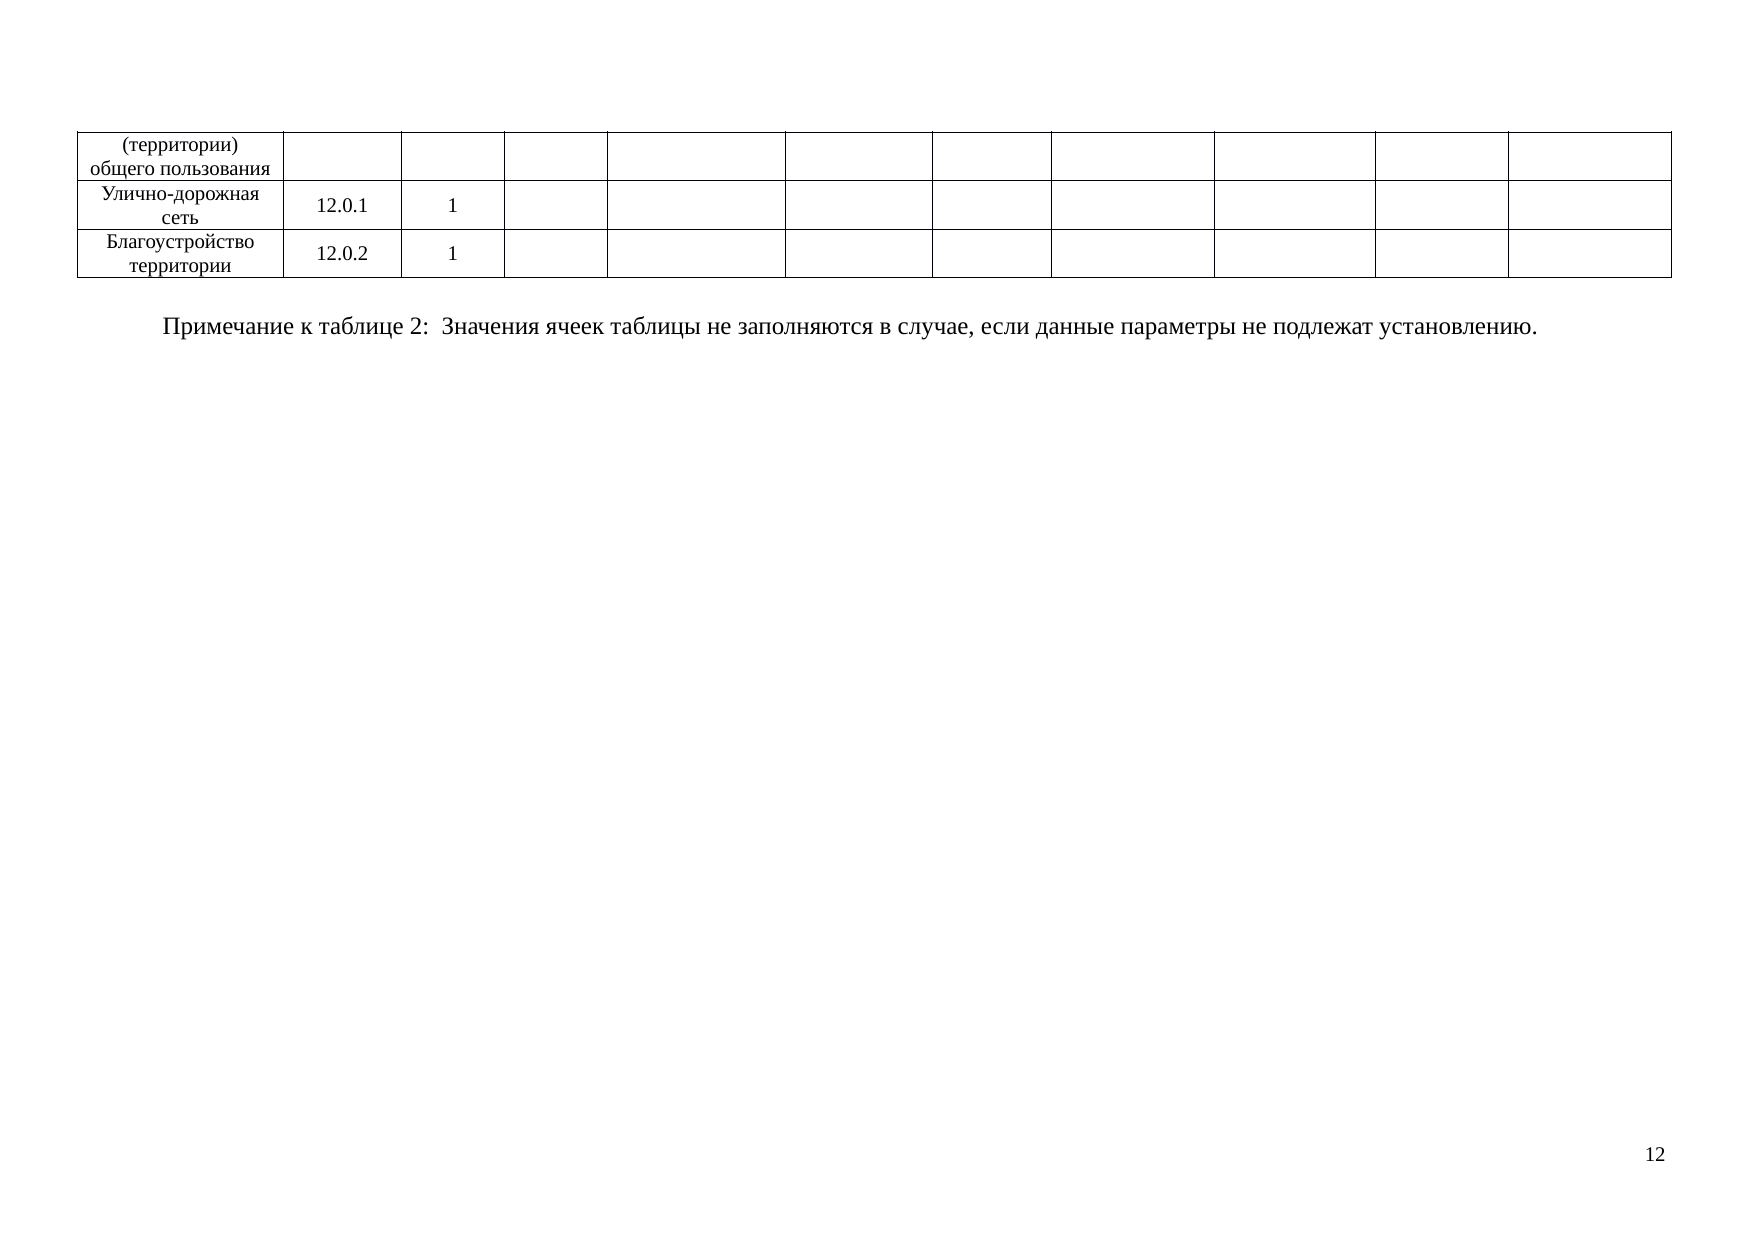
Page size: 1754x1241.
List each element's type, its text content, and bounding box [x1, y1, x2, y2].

table_cell [933, 133, 1051, 180]
table_cell [1376, 133, 1508, 180]
table_cell [608, 230, 785, 277]
table_cell [505, 230, 607, 277]
table_cell 1 [402, 181, 504, 229]
table_cell 12.0.1 [284, 181, 401, 229]
table_cell [1509, 133, 1671, 180]
table_cell [1052, 181, 1214, 229]
table_cell [402, 133, 504, 180]
table_cell [1052, 230, 1214, 277]
table_cell [1215, 133, 1375, 180]
table_cell [933, 230, 1051, 277]
table_cell [1376, 181, 1508, 229]
table_cell 1 [402, 230, 504, 277]
table_cell [1052, 133, 1214, 180]
table_cell [608, 133, 785, 180]
table_cell (территории) общего пользования [78, 133, 283, 180]
table_cell [505, 133, 607, 180]
table_cell [1215, 181, 1375, 229]
text Примечание к таблице 2: Значения ячеек таблицы не заполняются в случае, если данные параметры не подлежат установлению. [89, 311, 1665, 340]
table_cell Улично-дорожная сеть [78, 181, 283, 229]
table_cell Благоустройство территории [78, 230, 283, 277]
table_cell [786, 181, 932, 229]
table_cell [786, 230, 932, 277]
table_cell [933, 181, 1051, 229]
table_cell 12.0.2 [284, 230, 401, 277]
table_cell [1509, 230, 1671, 277]
table_cell [1376, 230, 1508, 277]
table_cell [284, 133, 401, 180]
table_cell [505, 181, 607, 229]
table_cell [786, 133, 932, 180]
table_cell [608, 181, 785, 229]
table_cell [1215, 230, 1375, 277]
table_cell [1509, 181, 1671, 229]
